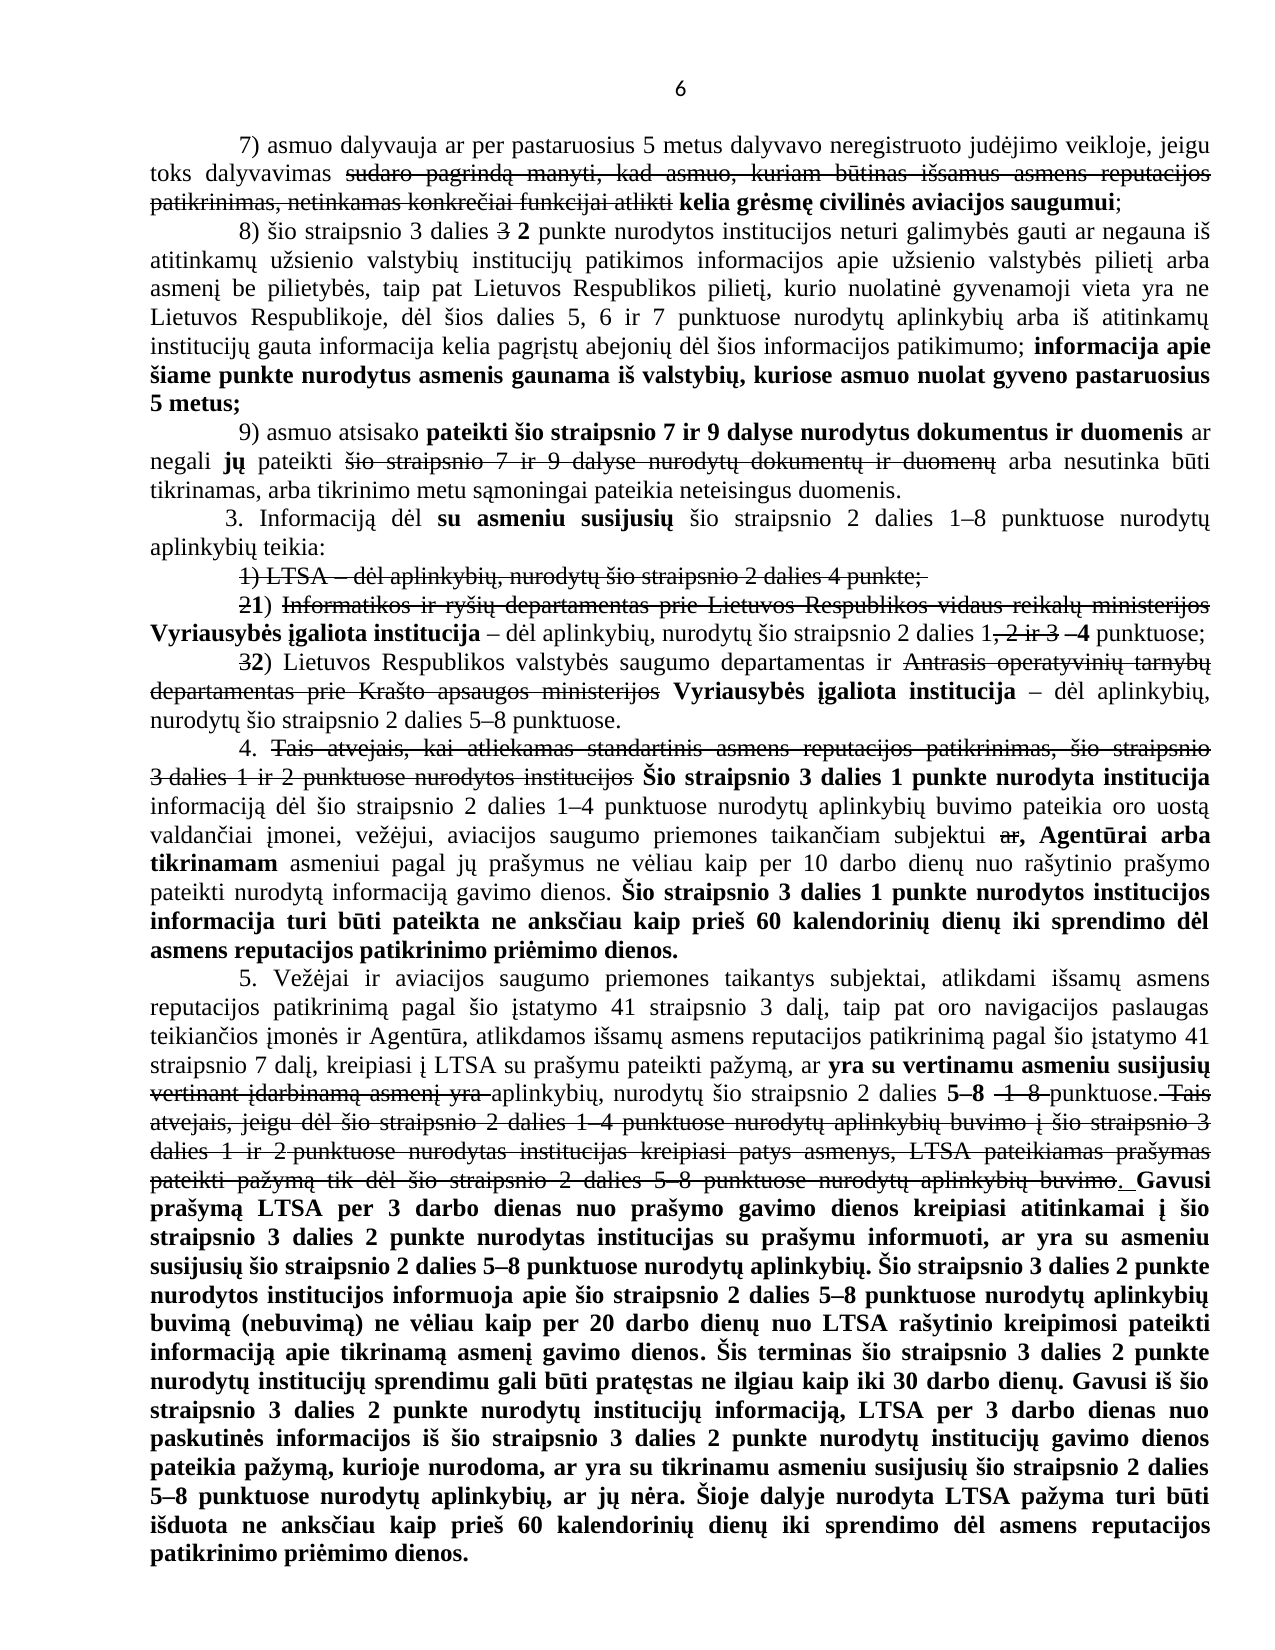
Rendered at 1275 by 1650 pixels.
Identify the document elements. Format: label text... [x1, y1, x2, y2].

text 7) asmuo dalyvauja ar per pastaruosius 5 metus dalyvavo neregistruoto judėjimo veikloje, jeigu toks dalyvavimas sudaro pagrindą manyti, kad asmuo, kuriam būtinas išsamus asmens reputacijos patikrinimas, netinkamas konkrečiai funkcijai atlikti kelia grėsmę civilinės aviacijos saugumui; [150, 130, 1211, 216]
text 5. Vežėjai ir aviacijos saugumo priemones taikantys subjektai, atlikdami išsamų asmens reputacijos patikrinimą pagal šio įstatymo 41 straipsnio 3 dalį, taip pat oro navigacijos paslaugas teikiančios įmonės ir Agentūra, atlikdamos išsamų asmens reputacijos patikrinimą pagal šio įstatymo 41 straipsnio 7 dalį, kreipiasi į LTSA su prašymu pateikti pažymą, ar yra su vertinamu asmeniu susijusių vertinant įdarbinamą asmenį yra aplinkybių, nurodytų šio straipsnio 2 dalies 5–8 1–8 punktuose. Tais atvejais, jeigu dėl šio straipsnio 2 dalies 1–4 punktuose nurodytų aplinkybių buvimo į šio straipsnio 3 dalies 1 ir 2 punktuose nurodytas institucijas kreipiasi patys asmenys, LTSA pateikiamas prašymas pateikti pažymą tik dėl šio straipsnio 2 dalies 5–8 punktuose nurodytų aplinkybių buvimo. Gavusi prašymą LTSA per 3 darbo dienas nuo prašymo gavimo dienos kreipiasi atitinkamai į šio straipsnio 3 dalies 2 punkte nurodytas institucijas su prašymu informuoti, ar yra su asmeniu susijusių šio straipsnio 2 dalies 5–8 punktuose nurodytų aplinkybių. Šio straipsnio 3 dalies 2 punkte nurodytos institucijos informuoja apie šio straipsnio 2 dalies 5–8 punktuose nurodytų aplinkybių buvimą (nebuvimą) ne vėliau kaip per 20 darbo dienų nuo LTSA rašytinio kreipimosi pateikti informaciją apie tikrinamą asmenį gavimo dienos. Šis terminas šio straipsnio 3 dalies 2 punkte nurodytų institucijų sprendimu gali būti pratęstas ne ilgiau kaip iki 30 darbo dienų. Gavusi iš šio straipsnio 3 dalies 2 punkte nurodytų institucijų informaciją, LTSA per 3 darbo dienas nuo paskutinės informacijos iš šio straipsnio 3 dalies 2 punkte nurodytų institucijų gavimo dienos pateikia pažymą, kurioje nurodoma, ar yra su tikrinamu asmeniu susijusių šio straipsnio 2 dalies 5–8 punktuose nurodytų aplinkybių, ar jų nėra. Šioje dalyje nurodyta LTSA pažyma turi būti išduota ne anksčiau kaip prieš 60 kalendorinių dienų iki sprendimo dėl asmens reputacijos patikrinimo priėmimo dienos. [150, 1153, 1211, 1567]
text 3. Informaciją dėl su asmeniu susijusių šio straipsnio 2 dalies 1–8 punktuose nurodytų aplinkybių teikia: [150, 503, 1211, 561]
text 5. Vežėjai ir aviacijos saugumo priemones taikantys subjektai, atlikdami išsamų asmens reputacijos patikrinimą pagal šio įstatymo 41 straipsnio 3 dalį, taip pat oro navigacijos paslaugas teikiančios įmonės ir Agentūra, atlikdamos išsamų asmens reputacijos patikrinimą pagal šio įstatymo 41 straipsnio 7 dalį, kreipiasi į LTSA su prašymu pateikti pažymą, ar yra su vertinamu asmeniu susijusių vertinant įdarbinamą asmenį yra aplinkybių, nurodytų šio straipsnio 2 dalies 5–8 1–8 punktuose. Tais atvejais, jeigu dėl šio straipsnio 2 dalies 1–4 punktuose nurodytų aplinkybių buvimo į šio straipsnio 3 dalies 1 ir 2 punktuose nurodytas institucijas kreipiasi patys asmenys, LTSA pateikiamas prašymas pateikti pažymą tik dėl šio straipsnio 2 dalies 5–8 punktuose nurodytų aplinkybių buvimo. Gavusi prašymą LTSA per 3 darbo dienas nuo prašymo gavimo dienos kreipiasi atitinkamai į šio straipsnio 3 dalies 2 punkte nurodytas institucijas su prašymu informuoti, ar yra su asmeniu susijusių šio straipsnio 2 dalies 5–8 punktuose nurodytų aplinkybių. Šio straipsnio 3 dalies 2 punkte nurodytos institucijos informuoja apie šio straipsnio 2 dalies 5–8 punktuose nurodytų aplinkybių buvimą (nebuvimą) ne vėliau kaip per 20 darbo dienų nuo LTSA rašytinio kreipimosi pateikti informaciją apie tikrinamą asmenį gavimo dienos. Šis terminas šio straipsnio 3 dalies 2 punkte nurodytų institucijų sprendimu gali būti pratęstas ne ilgiau kaip iki 30 darbo dienų. Gavusi iš šio straipsnio 3 dalies 2 punkte nurodytų institucijų informaciją, LTSA per 3 darbo dienas nuo paskutinės informacijos iš šio straipsnio 3 dalies 2 punkte nurodytų institucijų gavimo dienos pateikia pažymą, kurioje nurodoma, ar yra su tikrinamu asmeniu susijusių šio straipsnio 2 dalies 5–8 punktuose nurodytų aplinkybių, ar jų nėra. Šioje dalyje nurodyta LTSA pažyma turi būti išduota ne anksčiau kaip prieš 60 kalendorinių dienų iki sprendimo dėl asmens reputacijos patikrinimo priėmimo dienos. [150, 963, 1211, 1123]
text 8) šio straipsnio 3 dalies 3 2 punkte nurodytos institucijos neturi galimybės gauti ar negauna iš atitinkamų užsienio valstybių institucijų patikimos informacijos apie užsienio valstybės pilietį arba asmenį be pilietybės, taip pat Lietuvos Respublikos pilietį, kurio nuolatinė gyvenamoji vieta yra ne Lietuvos Respublikoje, dėl šios dalies 5, 6 ir 7 punktuose nurodytų aplinkybių arba iš atitinkamų institucijų gauta informacija kelia pagrįstų abejonių dėl šios informacijos patikimumo; informacija apie šiame punkte nurodytus asmenis gaunama iš valstybių, kuriose asmuo nuolat gyveno pastaruosius 5 metus; [150, 216, 1211, 417]
text 4. Tais atvejais, kai atliekamas standartinis asmens reputacijos patikrinimas, šio straipsnio 3 dalies 1 ir 2 punktuose nurodytos institucijos Šio straipsnio 3 dalies 1 punkte nurodyta institucija informaciją dėl šio straipsnio 2 dalies 1–4 punktuose nurodytų aplinkybių buvimo pateikia oro uostą valdančiai įmonei, vežėjui, aviacijos saugumo priemones taikančiam subjektui ar, Agentūrai arba tikrinamam asmeniui pagal jų prašymus ne vėliau kaip per 10 darbo dienų nuo rašytinio prašymo pateikti nurodytą informaciją gavimo dienos. Šio straipsnio 3 dalies 1 punkte nurodytos institucijos informacija turi būti pateikta ne anksčiau kaip prieš 60 kalendorinių dienų iki sprendimo dėl asmens reputacijos patikrinimo priėmimo dienos. [150, 733, 1211, 963]
text 32) Lietuvos Respublikos valstybės saugumo departamentas ir Antrasis operatyvinių tarnybų departamentas prie Krašto apsaugos ministerijos Vyriausybės įgaliota institucija – dėl aplinkybių, nurodytų šio straipsnio 2 dalies 5–8 punktuose. [150, 647, 1211, 733]
text 1) LTSA – dėl aplinkybių, nurodytų šio straipsnio 2 dalies 4 punkte; [150, 561, 1211, 590]
text 21) Informatikos ir ryšių departamentas prie Lietuvos Respublikos vidaus reikalų ministerijos Vyriausybės įgaliota institucija – dėl aplinkybių, nurodytų šio straipsnio 2 dalies 1, 2 ir 3 –4 punktuose; [150, 590, 1211, 647]
text 9) asmuo atsisako pateikti šio straipsnio 7 ir 9 dalyse nurodytus dokumentus ir duomenis ar negali jų pateikti šio straipsnio 7 ir 9 dalyse nurodytų dokumentų ir duomenų arba nesutinka būti tikrinamas, arba tikrinimo metu sąmoningai pateikia neteisingus duomenis. [150, 417, 1211, 503]
